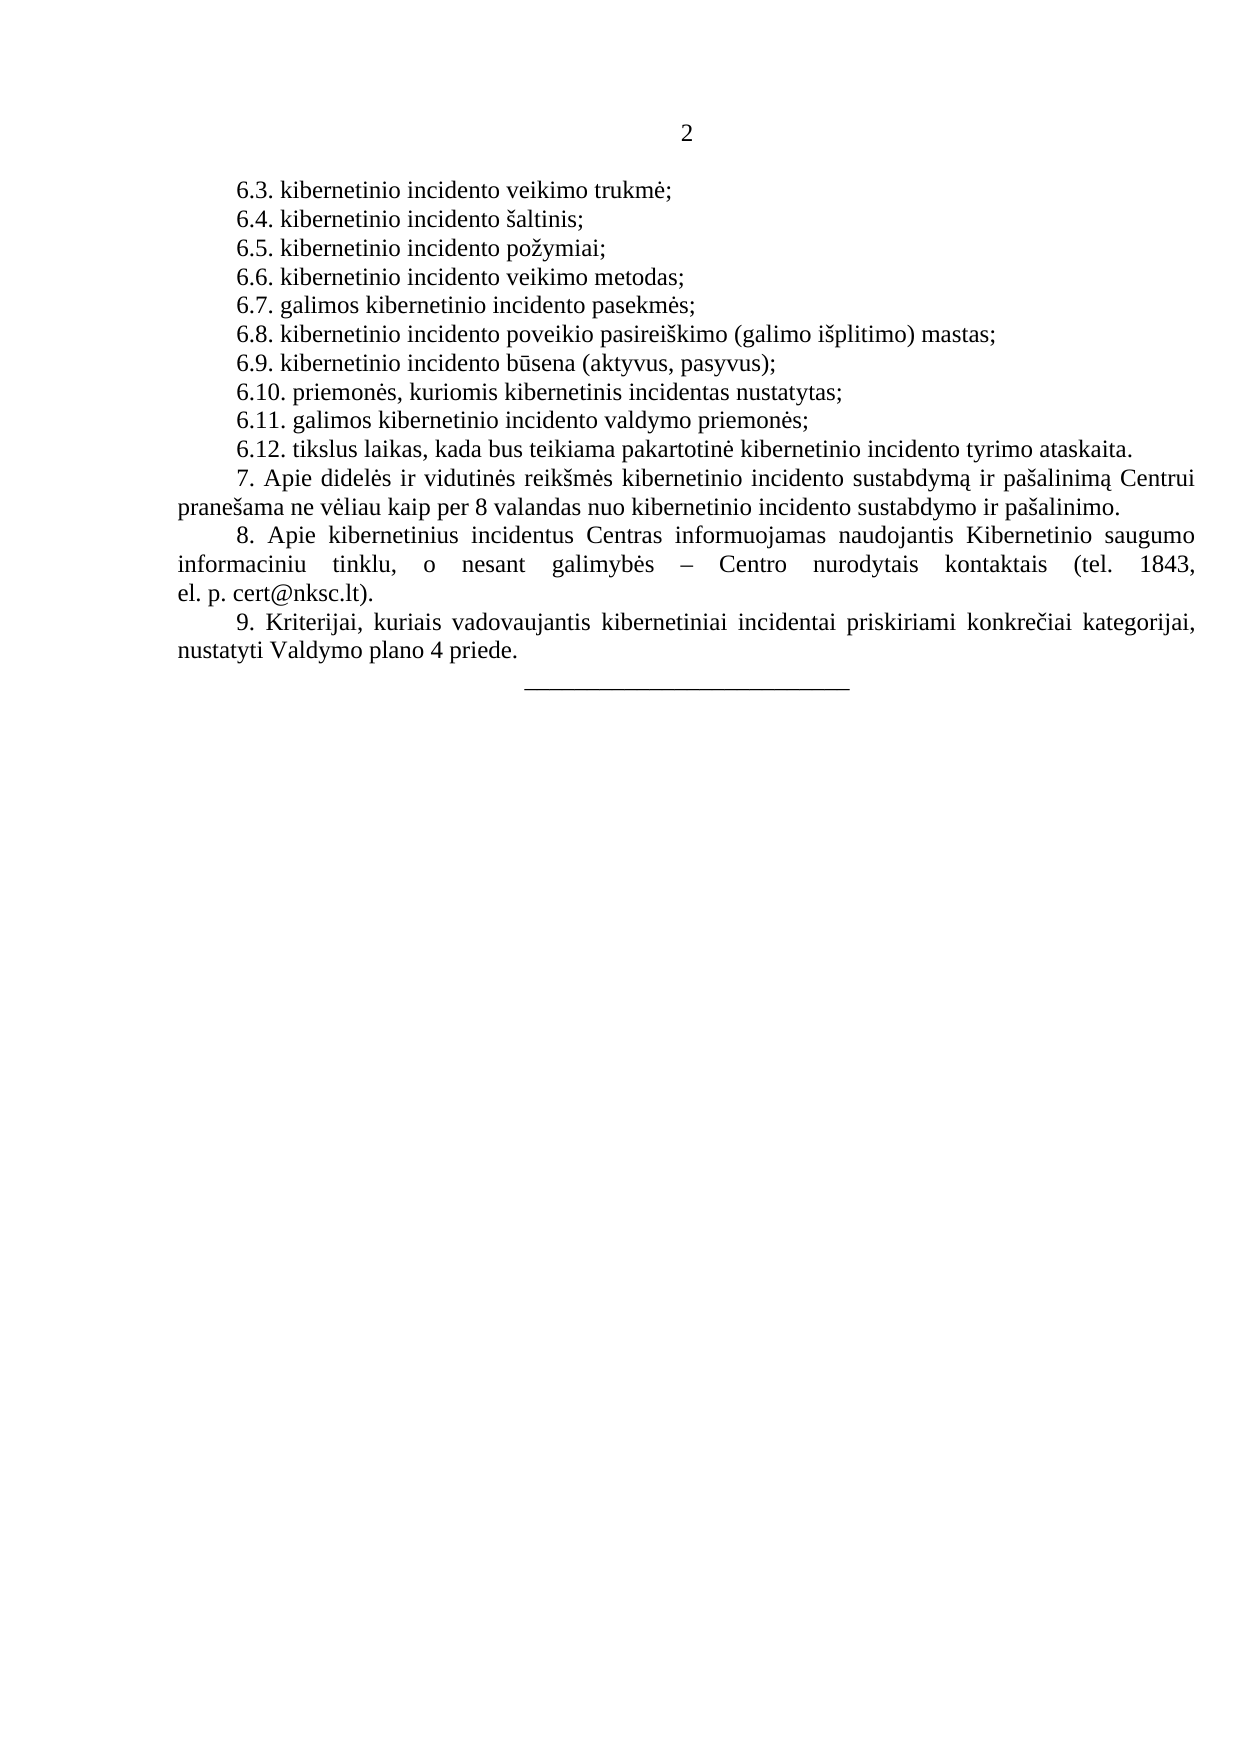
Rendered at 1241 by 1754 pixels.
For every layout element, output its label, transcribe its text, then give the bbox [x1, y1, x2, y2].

text 6.6. kibernetinio incidento veikimo metodas; [177, 262, 1196, 291]
text 6.7. galimos kibernetinio incidento pasekmės; [177, 291, 1196, 319]
text 8. Apie kibernetinius incidentus Centras informuojamas naudojantis Kibernetinio saugumo informaciniu tinklu, o nesant galimybės – Centro nurodytais kontaktais (tel. 1843, el. p. cert@nksc.lt). [177, 521, 1196, 607]
text 6.9. kibernetinio incidento būsena (aktyvus, pasyvus); [177, 348, 1196, 377]
text 6.8. kibernetinio incidento poveikio pasireiškimo (galimo išplitimo) mastas; [177, 319, 1196, 348]
text 6.11. galimos kibernetinio incidento valdymo priemonės; [177, 406, 1196, 434]
text 7. Apie didelės ir vidutinės reikšmės kibernetinio incidento sustabdymą ir pašalinimą Centrui pranešama ne vėliau kaip per 8 valandas nuo kibernetinio incidento sustabdymo ir pašalinimo. [177, 463, 1196, 521]
text 6.10. priemonės, kuriomis kibernetinis incidentas nustatytas; [177, 377, 1196, 406]
text 9. Kriterijai, kuriais vadovaujantis kibernetiniai incidentai priskiriami konkrečiai kategorijai, nustatyti Valdymo plano 4 priede. [177, 607, 1196, 664]
text 6.3. kibernetinio incidento veikimo trukmė; [177, 176, 1196, 204]
text 6.4. kibernetinio incidento šaltinis; [177, 204, 1196, 233]
text __________________________ [177, 664, 1196, 693]
text 6.12. tikslus laikas, kada bus teikiama pakartotinė kibernetinio incidento tyrimo ataskaita. [177, 434, 1196, 463]
text 6.5. kibernetinio incidento požymiai; [177, 233, 1196, 262]
